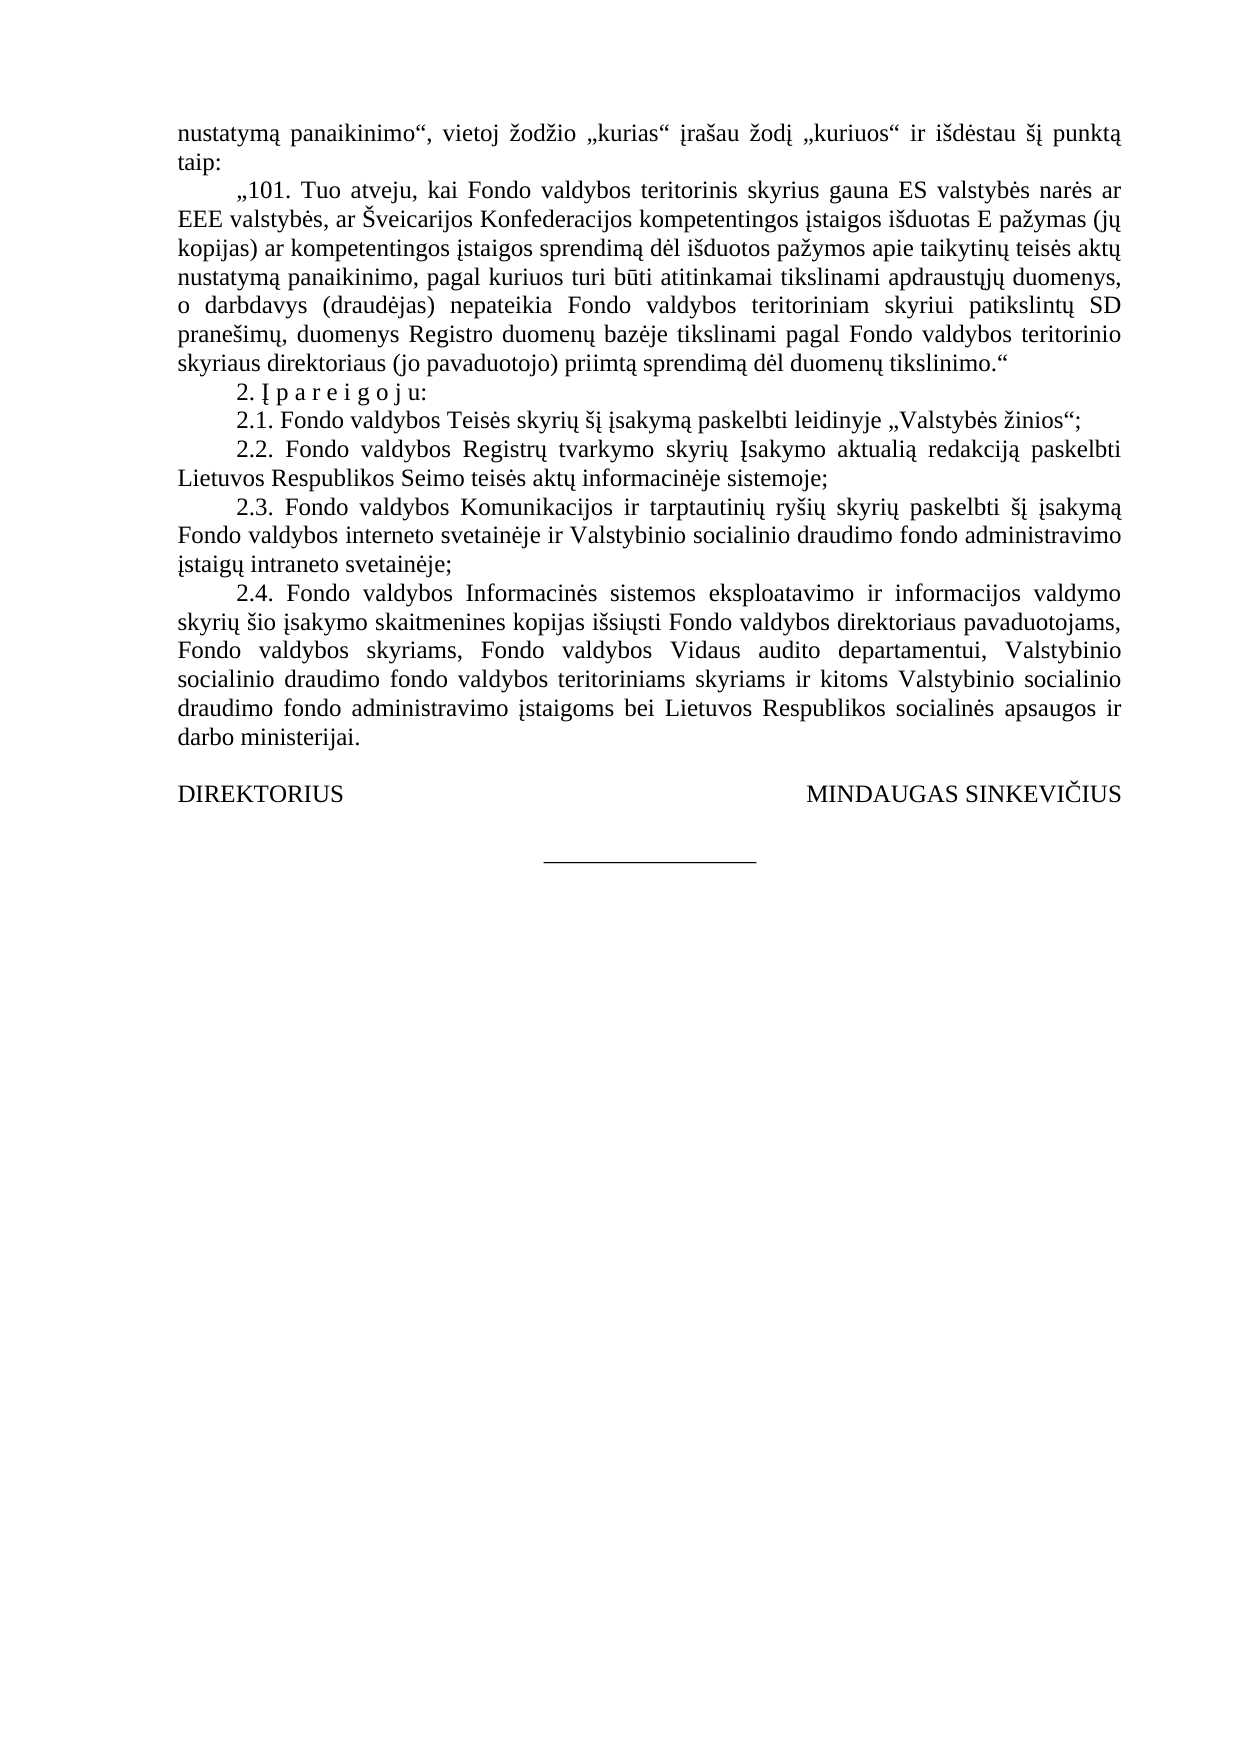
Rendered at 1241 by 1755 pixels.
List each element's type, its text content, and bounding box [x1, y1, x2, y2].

text 2.3. Fondo valdybos Komunikacijos ir tarptautinių ryšių skyrių paskelbti šį įsakymą Fondo valdybos interneto svetainėje ir Valstybinio socialinio draudimo fondo administravimo įstaigų intraneto svetainėje; [177, 492, 1122, 578]
text „101. Tuo atveju, kai Fondo valdybos teritorinis skyrius gauna ES valstybės narės ar EEE valstybės, ar Šveicarijos Konfederacijos kompetentingos įstaigos išduotas E pažymas (jų kopijas) ar kompetentingos įstaigos sprendimą dėl išduotos pažymos apie taikytinų teisės aktų nustatymą panaikinimo, pagal kuriuos turi būti atitinkamai tikslinami apdraustųjų duomenys, o darbdavys (draudėjas) nepateikia Fondo valdybos teritoriniam skyriui patikslintų SD pranešimų, duomenys Registro duomenų bazėje tikslinami pagal Fondo valdybos teritorinio skyriaus direktoriaus (jo pavaduotojo) priimtą sprendimą dėl duomenų tikslinimo.“ [177, 176, 1122, 377]
text 2.1. Fondo valdybos Teisės skyrių šį įsakymą paskelbti leidinyje „Valstybės žinios“; [177, 406, 1122, 434]
text _________________ [177, 837, 1122, 866]
text nustatymą panaikinimo“, vietoj žodžio „kurias“ įrašau žodį „kuriuos“ ir išdėstau šį punktą taip: [177, 118, 1122, 176]
text 2.4. Fondo valdybos Informacinės sistemos eksploatavimo ir informacijos valdymo skyrių šio įsakymo skaitmenines kopijas išsiųsti Fondo valdybos direktoriaus pavaduotojams, Fondo valdybos skyriams, Fondo valdybos Vidaus audito departamentui, Valstybinio socialinio draudimo fondo valdybos teritoriniams skyriams ir kitoms Valstybinio socialinio draudimo fondo administravimo įstaigoms bei Lietuvos Respublikos socialinės apsaugos ir darbo ministerijai. [177, 578, 1122, 751]
text Direktorius Mindaugas Sinkevičius [177, 779, 1122, 808]
text 2. Į p a r e i g o j u: [177, 377, 1122, 406]
text 2.2. Fondo valdybos Registrų tvarkymo skyrių Įsakymo aktualią redakciją paskelbti Lietuvos Respublikos Seimo teisės aktų informacinėje sistemoje; [177, 434, 1122, 492]
